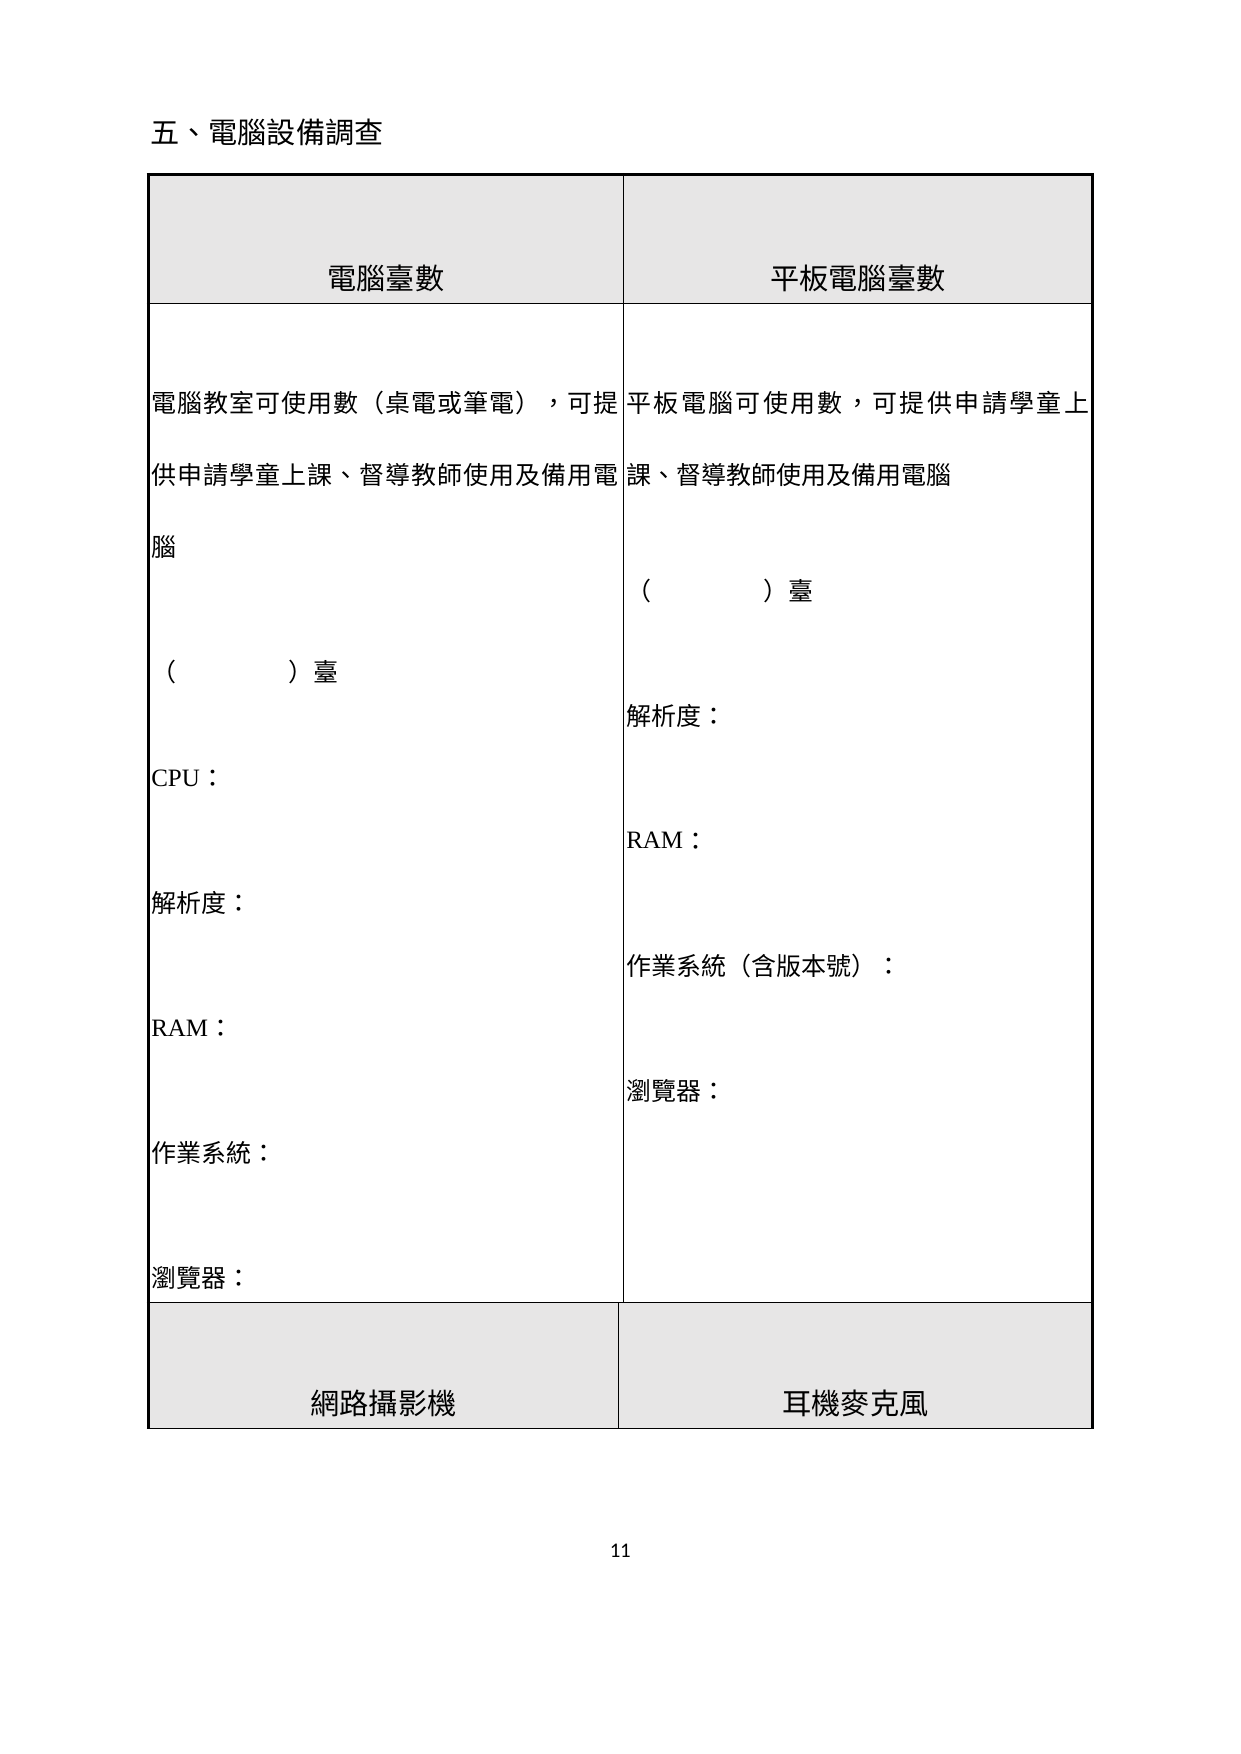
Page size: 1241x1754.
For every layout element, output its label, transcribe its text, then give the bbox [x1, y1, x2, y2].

table_cell 網路攝影機 [150, 1303, 618, 1428]
text 五、電腦設備調查 [150, 110, 1090, 152]
table_cell 耳機麥克風 [619, 1303, 1091, 1428]
table_header 平板電腦臺數 [624, 176, 1091, 303]
table_header 電腦臺數 [150, 176, 623, 303]
table_cell 電腦教室可使用數（桌電或筆電），可提供申請學童上課、督導教師使用及備用電腦 （ ）臺 CPU： 解析度： RAM： 作業系統： 瀏覽器： [150, 304, 623, 1302]
table_cell 平板電腦可使用數，可提供申請學童上課、督導教師使用及備用電腦 （ ）臺 解析度： RAM： 作業系統（含版本號）： 瀏覽器： [624, 304, 1091, 1302]
